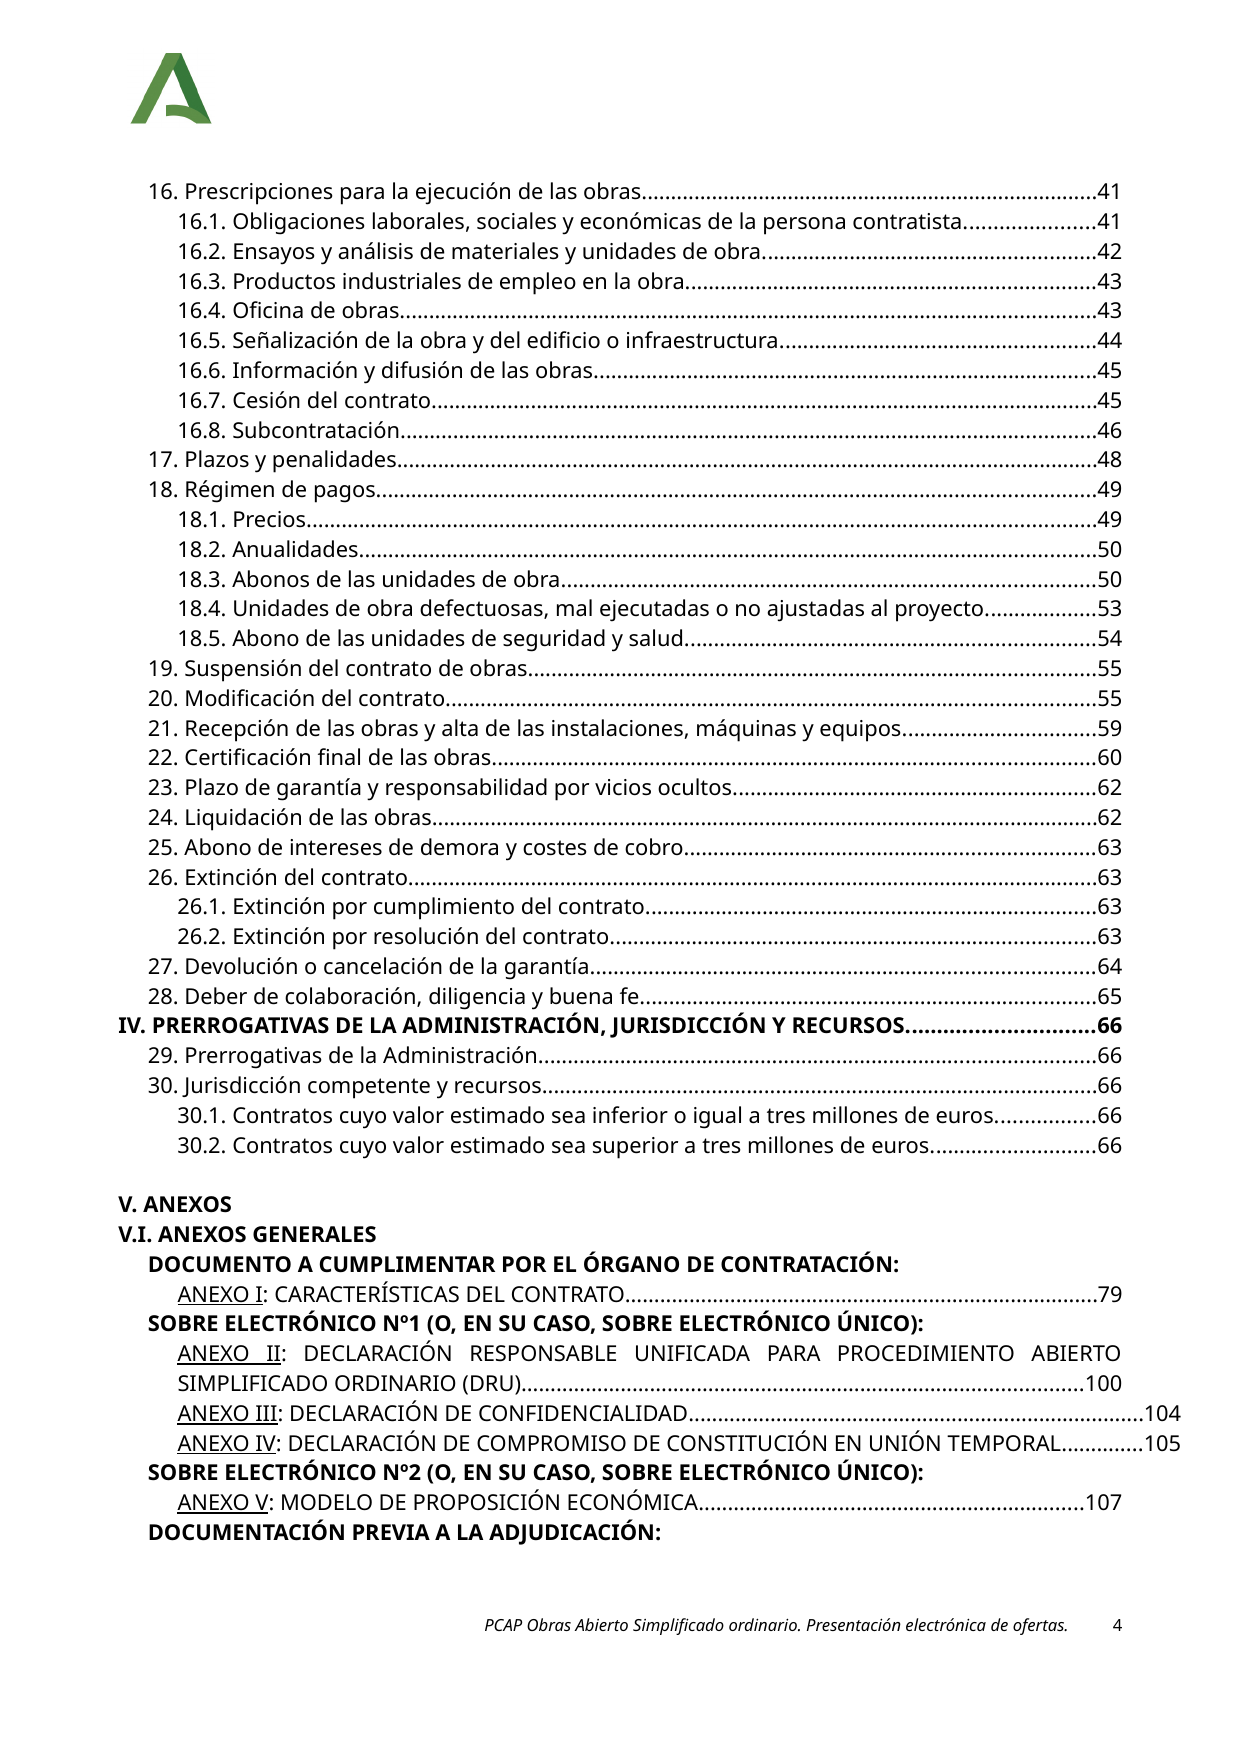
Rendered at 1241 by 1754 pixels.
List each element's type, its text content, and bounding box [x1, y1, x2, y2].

text 27. Devolución o cancelación de la garantía. 64 [148, 951, 1122, 981]
text 21. Recepción de las obras y alta de las instalaciones, máquinas y equipos. 59 [148, 713, 1122, 742]
text 18.4. Unidades de obra defectuosas, mal ejecutadas o no ajustadas al proyecto. 53 [177, 593, 1122, 623]
text 18.3. Abonos de las unidades de obra. 50 [177, 564, 1122, 593]
text 16.2. Ensayos y análisis de materiales y unidades de obra. 42 [177, 236, 1122, 266]
text 23. Plazo de garantía y responsabilidad por vicios ocultos. 62 [148, 772, 1122, 802]
text 16. Prescripciones para la ejecución de las obras. 41 [148, 176, 1122, 206]
text 16.4. Oficina de obras. 43 [177, 296, 1122, 325]
text 30.2. Contratos cuyo valor estimado sea superior a tres millones de euros. 66 [177, 1130, 1122, 1159]
text 30. Jurisdicción competente y recursos 66 [148, 1070, 1122, 1100]
text 24. Liquidación de las obras. 62 [148, 802, 1122, 832]
text 28. Deber de colaboración, diligencia y buena fe. 65 [148, 981, 1122, 1011]
text 16.3. Productos industriales de empleo en la obra. 43 [177, 266, 1122, 296]
text ANEXO II: DECLARACIÓN RESPONSABLE UNIFICADA PARA PROCEDIMIENTO ABIERTO SIMPLIFICADO ORDINARIO (DRU) 86 [177, 1338, 1122, 1398]
text 16.1. Obligaciones laborales, sociales y económicas de la persona contratista. 41 [177, 206, 1122, 236]
text 20. Modificación del contrato. 55 [148, 683, 1122, 713]
text SOBRE ELECTRÓNICO Nº2 (O, EN SU CASO, SOBRE ELECTRÓNICO ÚNICO): [148, 1457, 1122, 1487]
text ANEXO IV: DECLARACIÓN DE COMPROMISO DE CONSTITUCIÓN EN UNIÓN TEMPORAL 90 [177, 1428, 1122, 1457]
text ANEXO V: MODELO DE PROPOSICIÓN ECONÓMICA 91 [177, 1487, 1122, 1517]
text 26.1. Extinción por cumplimiento del contrato. 63 [177, 891, 1122, 921]
text ANEXO I: CARACTERÍSTICAS DEL CONTRATO 68 [177, 1279, 1122, 1308]
text 16.8. Subcontratación. 46 [177, 415, 1122, 444]
text 16.6. Información y difusión de las obras. 45 [177, 355, 1122, 385]
text DOCUMENTACIÓN PREVIA A LA ADJUDICACIÓN: [148, 1517, 1122, 1547]
text 18.2. Anualidades. 50 [177, 534, 1122, 564]
text 26. Extinción del contrato. 63 [148, 862, 1122, 891]
text 16.5. Señalización de la obra y del edificio o infraestructura. 44 [177, 325, 1122, 355]
text 29. Prerrogativas de la Administración. 66 [148, 1040, 1122, 1070]
text 18.1. Precios. 49 [177, 504, 1122, 534]
text 26.2. Extinción por resolución del contrato. 63 [177, 921, 1122, 951]
text 22. Certificación final de las obras. 60 [148, 742, 1122, 772]
text 18. Régimen de pagos. 49 [148, 474, 1122, 504]
text V. ANEXOS [118, 1189, 1122, 1219]
text 25. Abono de intereses de demora y costes de cobro. 63 [148, 832, 1122, 862]
text V.I. ANEXOS GENERALES [118, 1219, 1122, 1249]
text 18.5. Abono de las unidades de seguridad y salud. 54 [177, 623, 1122, 653]
text 19. Suspensión del contrato de obras. 55 [148, 653, 1122, 683]
text 30.1. Contratos cuyo valor estimado sea inferior o igual a tres millones de euros. 66 [177, 1100, 1122, 1130]
text DOCUMENTO A CUMPLIMENTAR POR EL ÓRGANO DE CONTRATACIÓN: [148, 1249, 1122, 1279]
text 16.7. Cesión del contrato. 45 [177, 385, 1122, 415]
text IV. PRERROGATIVAS DE LA ADMINISTRACIÓN, JURISDICCIÓN Y RECURSOS. 66 [118, 1011, 1122, 1040]
text SOBRE ELECTRÓNICO Nº1 (O, EN SU CASO, SOBRE ELECTRÓNICO ÚNICO): [148, 1308, 1122, 1338]
text 17. Plazos y penalidades. 48 [148, 444, 1122, 474]
picture [127, 48, 216, 128]
text ANEXO III: DECLARACIÓN DE CONFIDENCIALIDAD 89 [177, 1398, 1122, 1428]
